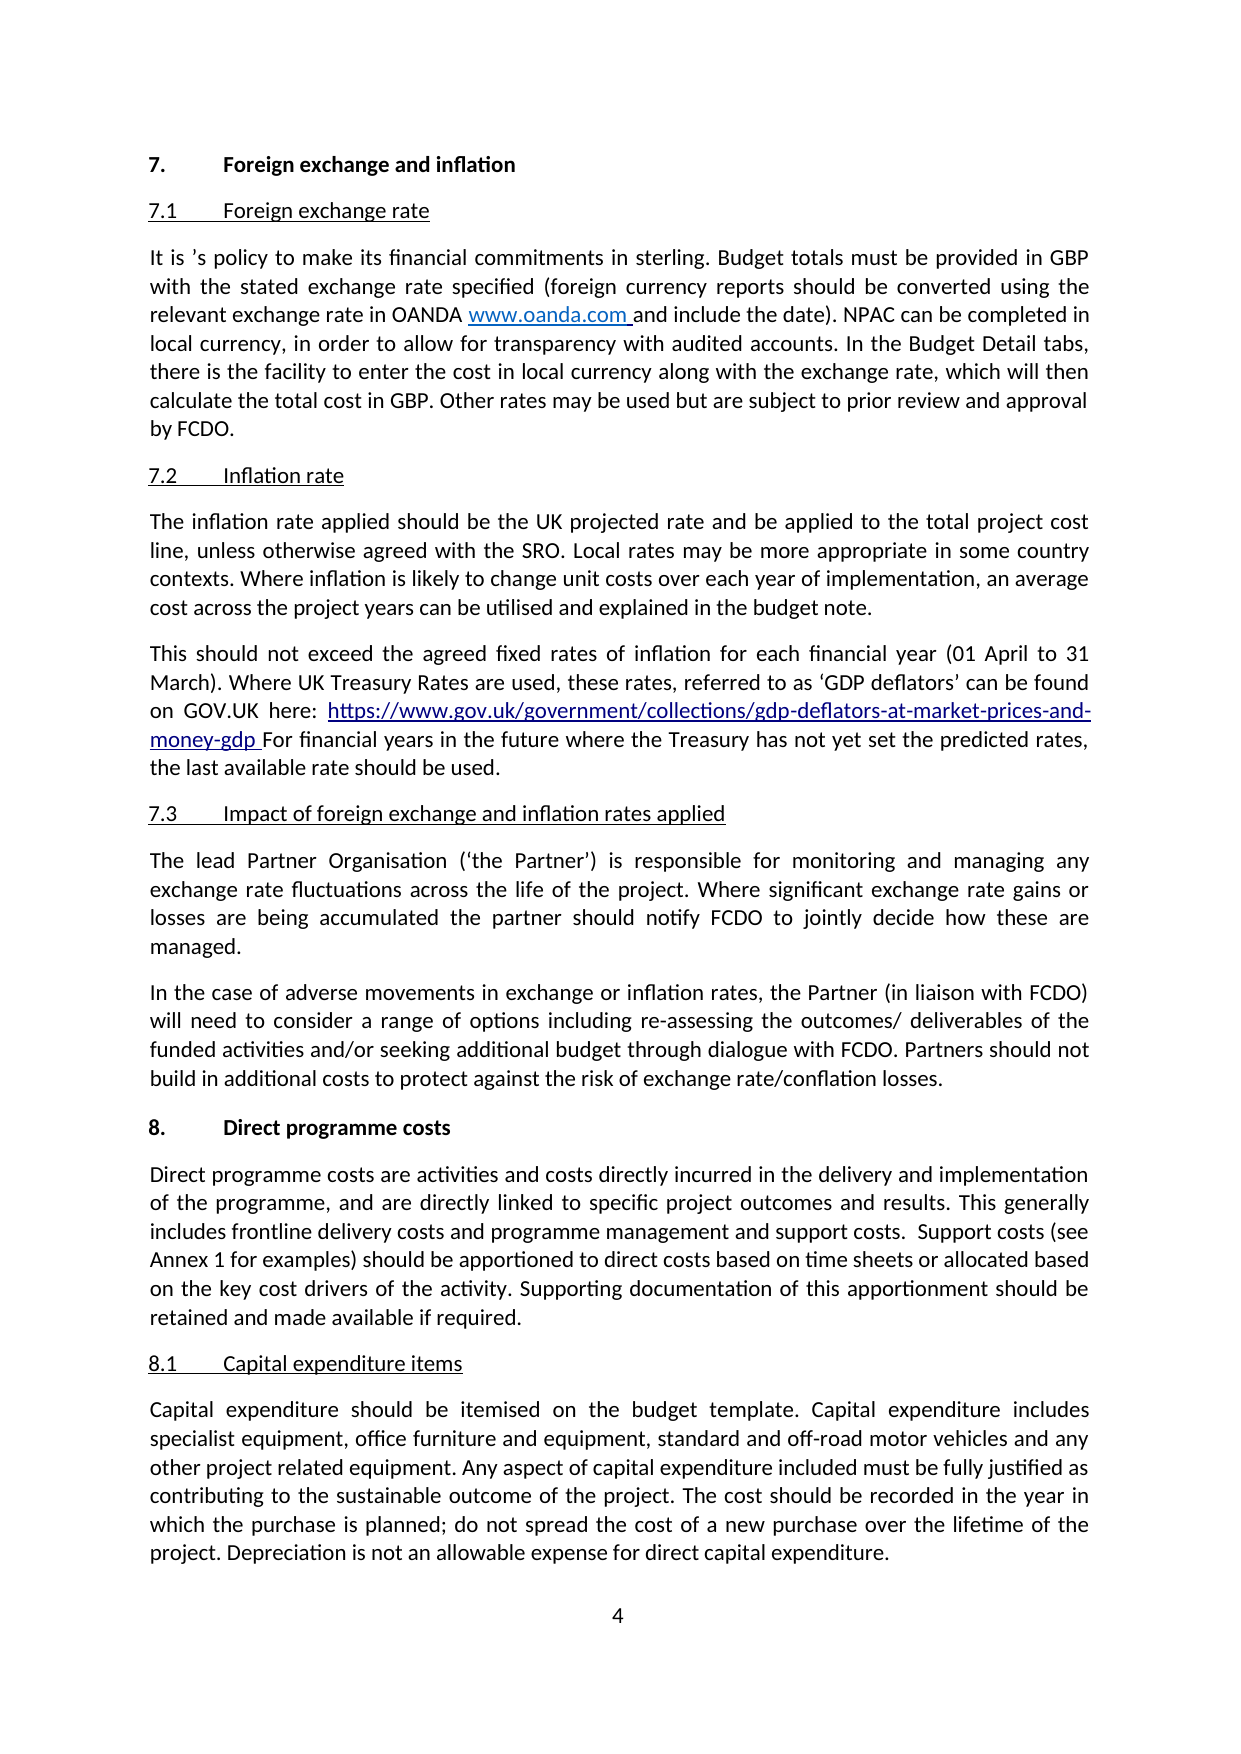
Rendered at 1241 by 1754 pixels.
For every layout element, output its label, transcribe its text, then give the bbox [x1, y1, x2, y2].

text Capital expenditure should be itemised on the budget template. Capital expenditure includes specialist equipment, office furniture and equipment, standard and off-road motor vehicles and any other project related equipment. Any aspect of capital expenditure included must be fully justified as contributing to the sustainable outcome of the project. The cost should be recorded in the year in which the purchase is planned; do not spread the cost of a new purchase over the lifetime of the project. Depreciation is not an allowable expense for direct capital expenditure. [149, 1396, 1091, 1566]
subtitle Direct programme costs [148, 1113, 1091, 1141]
text Direct programme costs are activities and costs directly incurred in the delivery and implementation of the programme, and are directly linked to specific project outcomes and results. This generally includes frontline delivery costs and programme management and support costs. Support costs (see Annex 1 for examples) should be apportioned to direct costs based on time sheets or allocated based on the key cost drivers of the activity. Supporting documentation of this apportionment should be retained and made available if required. [149, 1160, 1091, 1331]
text It is ’s policy to make its financial commitments in sterling. Budget totals must be provided in GBP with the stated exchange rate specified (foreign currency reports should be converted using the relevant exchange rate in OANDA www.oanda.com and include the date). NPAC can be completed in local currency, in order to allow for transparency with audited accounts. In the Budget Detail tabs, there is the facility to enter the cost in local currency along with the exchange rate, which will then calculate the total cost in GBP. Other rates may be used but are subject to prior review and approval by FCDO. [149, 243, 1091, 442]
text The inflation rate applied should be the UK projected rate and be applied to the total project cost line, unless otherwise agreed with the SRO. Local rates may be more appropriate in some country contexts. Where inflation is likely to change unit costs over each year of implementation, an average cost across the project years can be utilised and explained in the budget note. [149, 507, 1091, 621]
text In the case of adverse movements in exchange or inflation rates, the Partner (in liaison with FCDO) will need to consider a range of options including re-assessing the outcomes/ deliverables of the funded activities and/or seeking additional budget through dialogue with FCDO. Partners should not build in additional costs to protect against the risk of exchange rate/conflation losses. [149, 978, 1091, 1092]
subtitle Impact of foreign exchange and inflation rates applied [148, 799, 1091, 828]
subtitle Foreign exchange rate [148, 197, 1091, 225]
subtitle Foreign exchange and inflation [148, 150, 1091, 178]
subtitle Capital expenditure items [148, 1349, 1091, 1377]
text The lead Partner Organisation (‘the Partner’) is responsible for monitoring and managing any exchange rate fluctuations across the life of the project. Where significant exchange rate gains or losses are being accumulated the partner should notify FCDO to jointly decide how these are managed. [149, 846, 1091, 960]
text This should not exceed the agreed fixed rates of inflation for each financial year (01 April to 31 March). Where UK Treasury Rates are used, these rates, referred to as ‘GDP deflators’ can be found on GOV.UK here: https://www.gov.uk/government/collections/gdp-deflators-at-market-prices-and-money-gdp For financial years in the future where the Treasury has not yet set the predicted rates, the last available rate should be used. [149, 639, 1091, 781]
subtitle Inflation rate [148, 461, 1091, 489]
